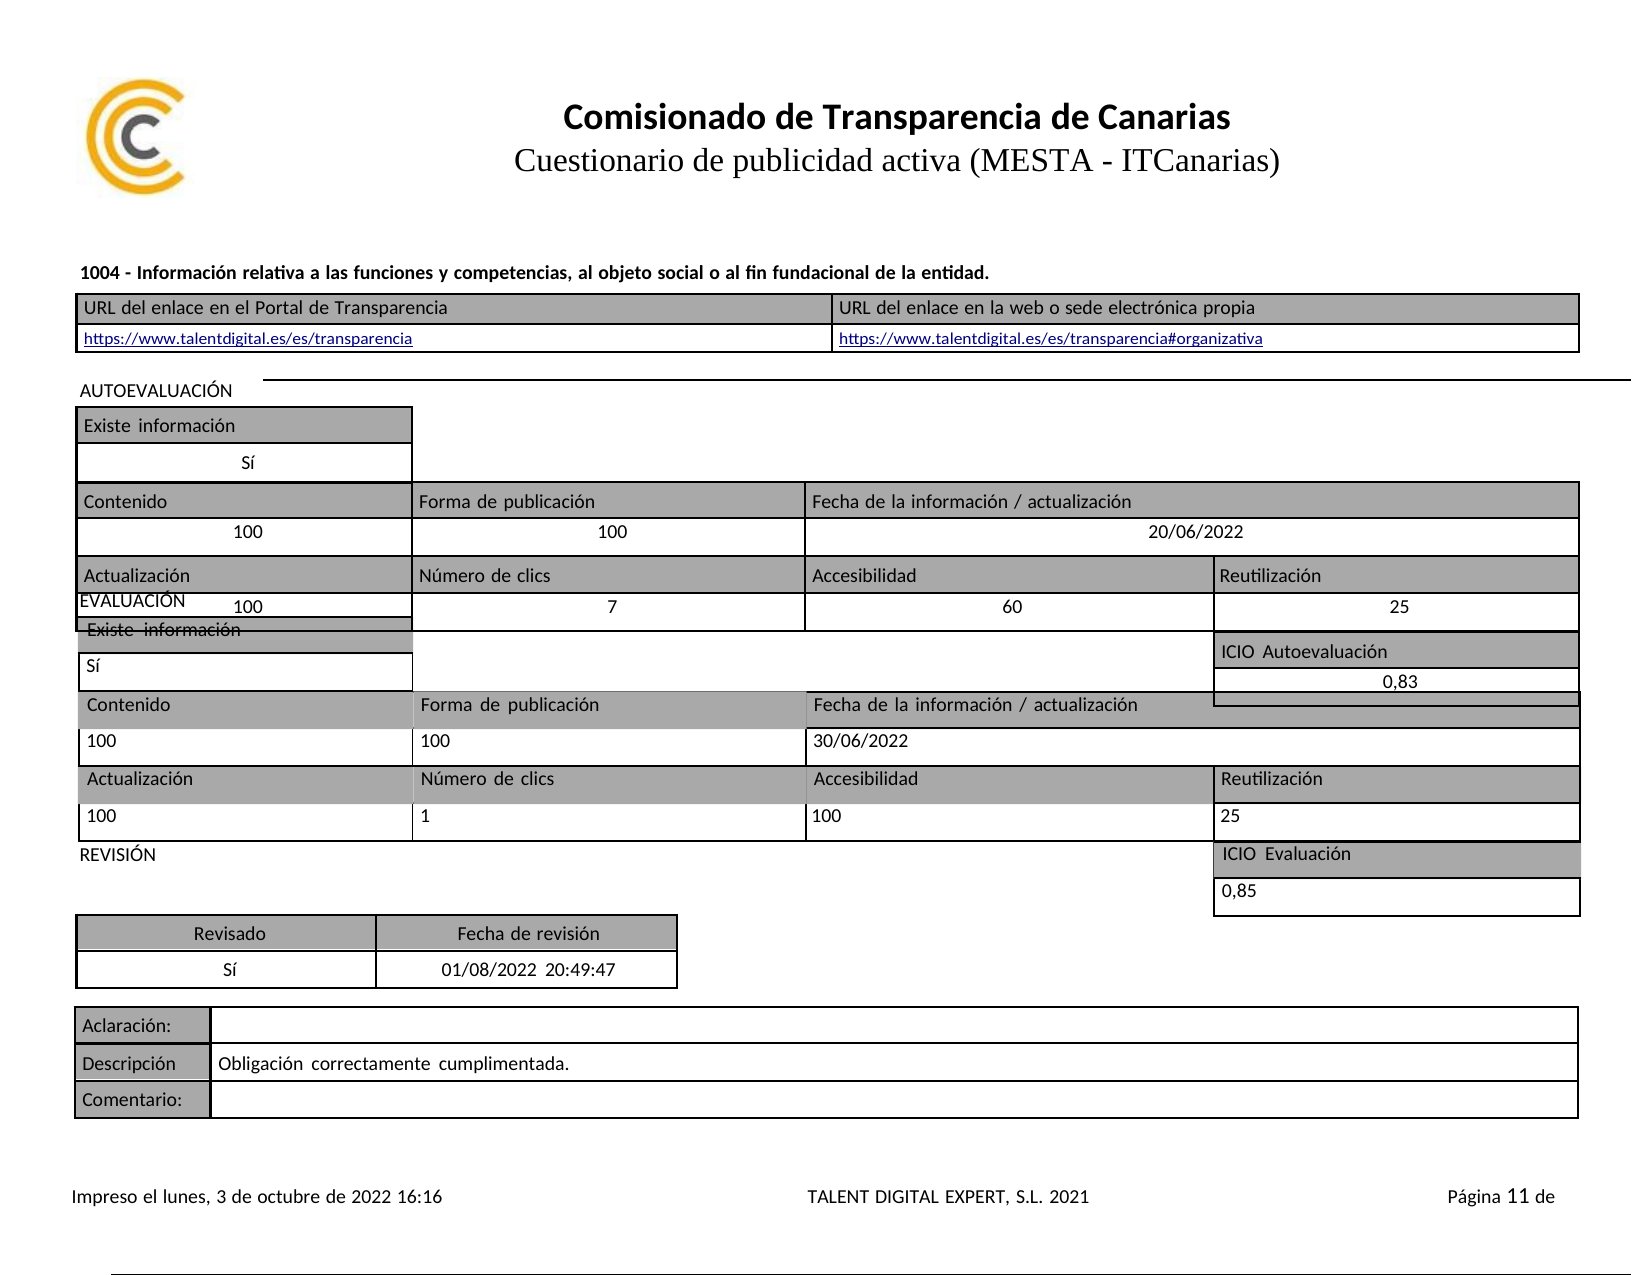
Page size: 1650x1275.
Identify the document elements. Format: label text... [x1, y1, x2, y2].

table_cell 100 [78, 519, 411, 555]
text 1004 - Información relativa a las funciones y competencias, al objeto social o al fin fundacional de la entidad. [79, 261, 1594, 285]
table_cell 01/08/2022 20:49:47 [377, 952, 676, 987]
table_cell 25 [1215, 594, 1578, 630]
table_cell Sí [78, 444, 411, 481]
table_cell [80, 655, 412, 690]
table_header Aclaración: [76, 1008, 209, 1042]
table_cell Contenido [78, 484, 411, 517]
table_cell 100 [413, 519, 804, 555]
table_header [212, 1008, 1577, 1042]
table_cell [212, 1082, 1577, 1117]
table_header [413, 406, 1579, 481]
table_cell [413, 632, 1213, 691]
table_cell 60 [806, 594, 1213, 630]
table_header URL del enlace en el Portal de Transparencia [78, 295, 831, 323]
table_cell Obligación correctamente cumplimentada. [212, 1044, 1577, 1079]
table_cell Fecha de la información / actualización [806, 483, 1578, 517]
table_cell ICIO Autoevaluación [1215, 633, 1578, 667]
table_cell 0,83 [1215, 669, 1578, 691]
table_cell Comentario: [76, 1082, 209, 1117]
table_cell 20/06/2022 [806, 519, 1578, 555]
table_cell Actualización [78, 557, 411, 592]
text AUTOEVALUACIÓN [79, 378, 1594, 403]
table_cell 7 [413, 594, 804, 630]
table_header Fecha de revisión [377, 916, 676, 949]
table_cell Accesibilidad [806, 557, 1213, 592]
table_cell https://www.talentdigital.es/es/transparencia#organizativa [833, 325, 1578, 351]
table_header URL del enlace en la web o sede electrónica propia [833, 295, 1578, 323]
table_cell https://www.talentdigital.es/es/transparencia [78, 325, 831, 351]
table_cell Reutilización [1215, 557, 1578, 592]
table_cell 100 [78, 594, 411, 616]
table_cell Forma de publicación [413, 483, 804, 517]
table_header Existe información [78, 408, 411, 442]
table_cell Número de clics [413, 557, 804, 592]
table_cell Sí [78, 952, 375, 987]
table_header Revisado [78, 916, 375, 949]
table_cell Descripción [76, 1045, 209, 1079]
